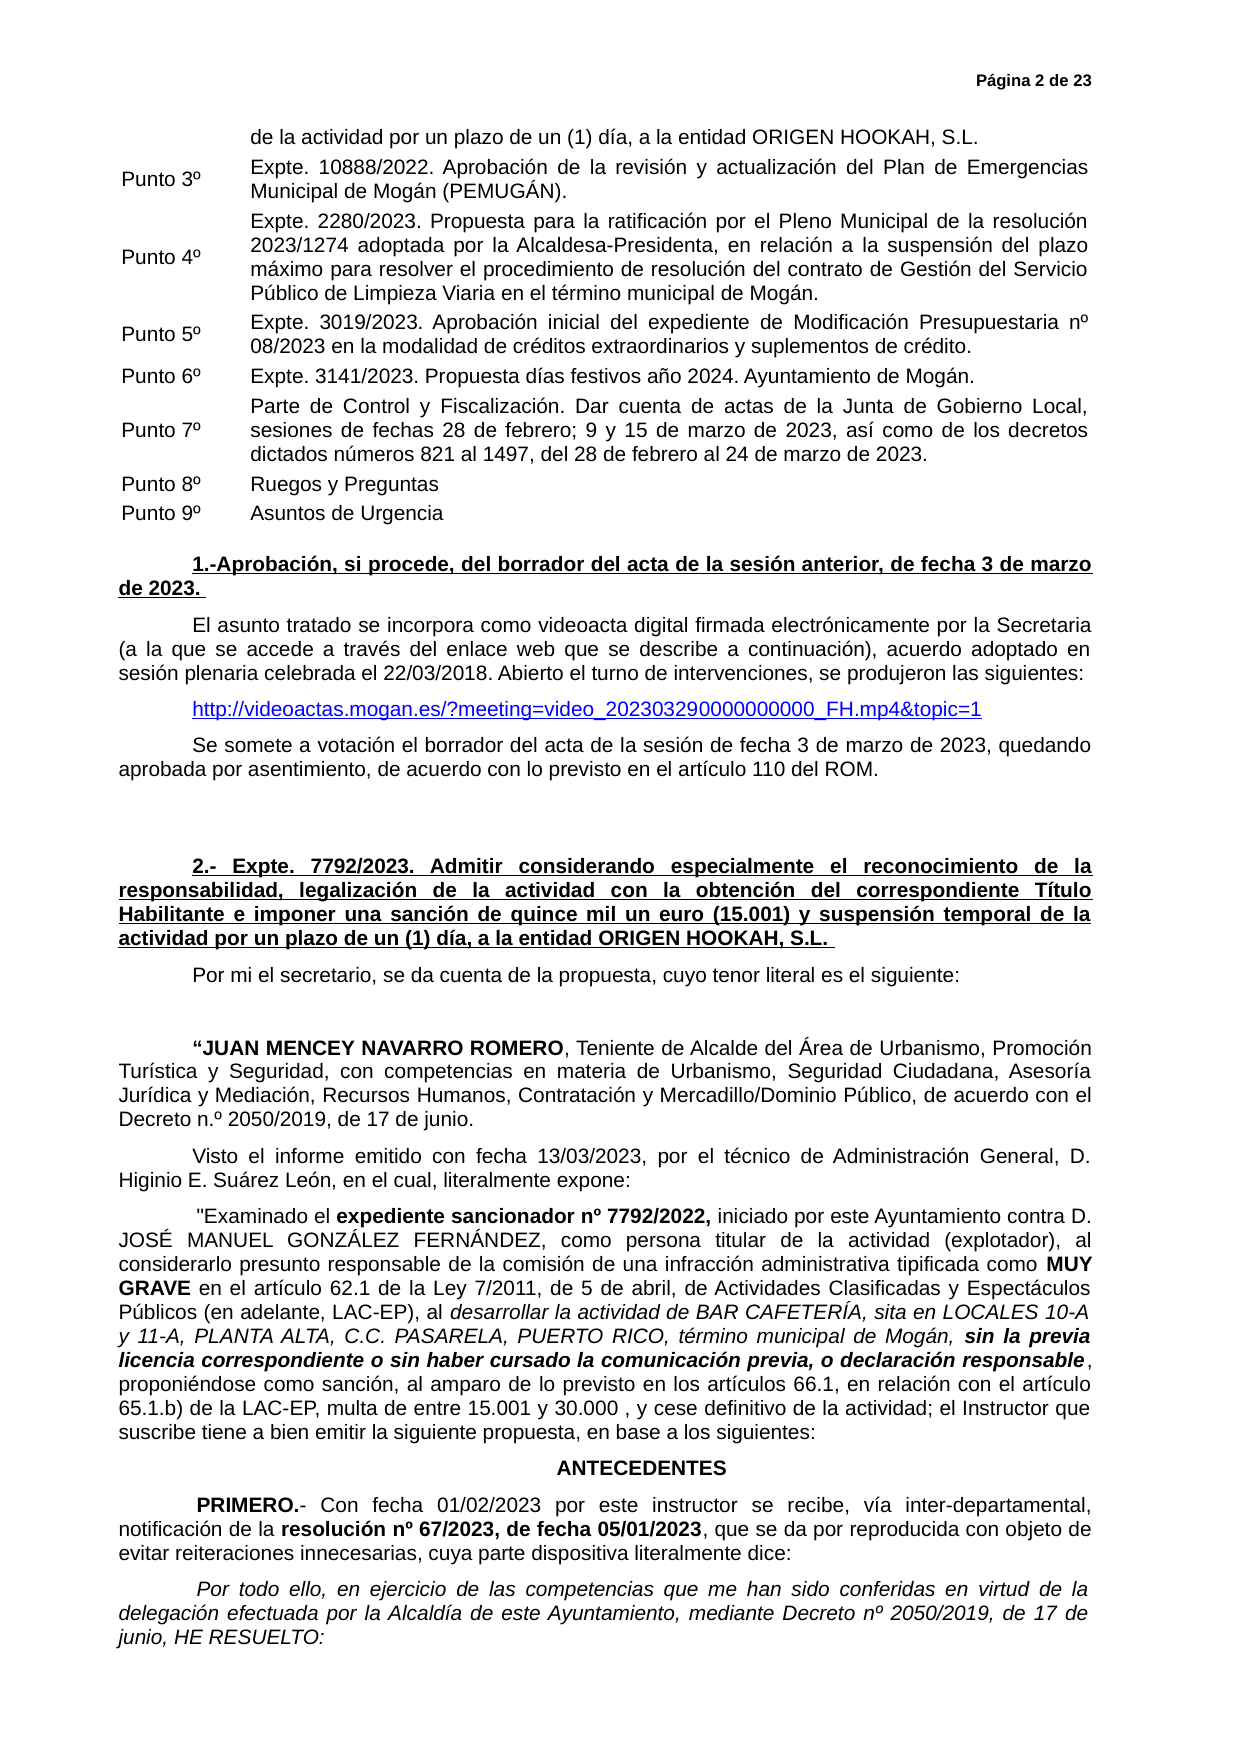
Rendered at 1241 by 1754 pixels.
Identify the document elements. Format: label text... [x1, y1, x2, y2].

table_cell Punto 4º [118, 206, 247, 307]
text ANTECEDENTES [118, 1456, 1092, 1480]
text Se somete a votación el borrador del acta de la sesión de fecha 3 de marzo de 2023, quedando aprobada por asentimiento, de acuerdo con lo previsto en el artículo 110 del ROM. [118, 733, 1092, 781]
table_cell Punto 5º [118, 307, 247, 361]
text 1.-Aprobación, si procede, del borrador del acta de la sesión anterior, de fecha 3 de marzo de 2023. [118, 528, 1092, 600]
text Visto el informe emitido con fecha 13/03/2023, por el técnico de Administración General, D. Higinio E. Suárez León, en el cual, literalmente expone: [118, 1144, 1092, 1192]
text 2.- Expte. 7792/2023. Admitir considerando especialmente el reconocimiento de la responsabilidad, legalización de la actividad con la obtención del correspondiente Título [118, 830, 1092, 899]
text El asunto tratado se incorpora como videoacta digital firmada electrónicamente por la Secretaria (a la que se accede a través del enlace web que se describe a continuación), acuerdo adoptado en sesión plenaria celebrada el 22/03/2018. Abierto el turno de intervenciones, se produjeron las siguientes: [118, 612, 1092, 684]
table_cell Punto 3º [118, 152, 247, 206]
table_cell Asuntos de Urgencia [247, 498, 1092, 528]
text Por mi el secretario, se da cuenta de la propuesta, cuyo tenor literal es el siguiente: [118, 962, 1092, 986]
table_cell Punto 6º [118, 361, 247, 391]
table_cell de la actividad por un plazo de un (1) día, a la entidad ORIGEN HOOKAH, S.L. [247, 122, 1092, 152]
table_cell Expte. 3141/2023. Propuesta días festivos año 2024. Ayuntamiento de Mogán. [247, 361, 1092, 391]
table_cell Punto 8º [118, 469, 247, 498]
text PRIMERO.- Con fecha 01/02/2023 por este instructor se recibe, vía inter-departamental, notificación de la resolución nº 67/2023, de fecha 05/01/2023, que se da por reproducida con objeto de evitar reiteraciones innecesarias, cuya parte dispositiva literalmente dice: [118, 1493, 1092, 1564]
text http://videoactas.mogan.es/?meeting=video_202303290000000000_FH.mp4&topic=1 [118, 697, 1092, 721]
table_cell Parte de Control y Fiscalización. Dar cuenta de actas de la Junta de Gobierno Local, sesiones de fechas 28 de febrero; 9 y 15 de marzo de 2023, así como de los decretos dictados números 821 al 1497, del 28 de febrero al 24 de marzo de 2023. [247, 391, 1092, 468]
table_cell Expte. 2280/2023. Propuesta para la ratificación por el Pleno Municipal de la resolución 2023/1274 adoptada por la Alcaldesa-Presidenta, en relación a la suspensión del plazo máximo para resolver el procedimiento de resolución del contrato de Gestión del Servicio Público de Limpieza Viaria en el término municipal de Mogán. [247, 206, 1092, 307]
text “JUAN MENCEY NAVARRO ROMERO, Teniente de Alcalde del Área de Urbanismo, Promoción Turística y Seguridad, con competencias en materia de Urbanismo, Seguridad Ciudadana, Asesoría Jurídica y Mediación, Recursos Humanos, Contratación y Mercadillo/Dominio Público, de acuerdo con el Decreto n.º 2050/2019, de 17 de junio. [118, 1035, 1092, 1131]
table_cell Punto 9º [118, 498, 247, 528]
text Habilitante e imponer una sanción de quince mil un euro (15.001) y suspensión temporal de la actividad por un plazo de un (1) día, a la entidad ORIGEN HOOKAH, S.L. [118, 900, 1092, 950]
text Por todo ello, en ejercicio de las competencias que me han sido conferidas en virtud de la delegación efectuada por la Alcaldía de este Ayuntamiento, mediante Decreto nº 2050/2019, de 17 de junio, HE RESUELTO: [118, 1577, 1092, 1649]
table_cell Expte. 3019/2023. Aprobación inicial del expediente de Modificación Presupuestaria nº 08/2023 en la modalidad de créditos extraordinarios y suplementos de crédito. [247, 307, 1092, 361]
text "Examinado el expediente sancionador nº 7792/2022, iniciado por este Ayuntamiento contra D. JOSÉ MANUEL GONZÁLEZ FERNÁNDEZ, como persona titular de la actividad (explotador), al considerarlo presunto responsable de la comisión de una infracción administrativa tipificada como MUY GRAVE en el artículo 62.1 de la Ley 7/2011, de 5 de abril, de Actividades Clasificadas y Espectáculos Públicos (en adelante, LAC-EP), al desarrollar la actividad de BAR CAFETERÍA, sita en LOCALES 10-A y 11-A, PLANTA ALTA, C.C. PASARELA, PUERTO RICO, término municipal de Mogán, sin la previa licencia correspondiente o sin haber cursado la comunicación previa, o declaración responsable, proponiéndose como sanción, al amparo de lo previsto en los artículos 66.1, en relación con el artículo 65.1.b) de la LAC-EP, multa de entre 15.001 y 30.000 , y cese definitivo de la actividad; el Instructor que suscribe tiene a bien emitir la siguiente propuesta, en base a los siguientes: [118, 1204, 1092, 1444]
table_cell Ruegos y Preguntas [247, 469, 1092, 498]
table_cell [118, 122, 247, 152]
table_cell Expte. 10888/2022. Aprobación de la revisión y actualización del Plan de Emergencias Municipal de Mogán (PEMUGÁN). [247, 152, 1092, 206]
table_cell Punto 7º [118, 391, 247, 468]
